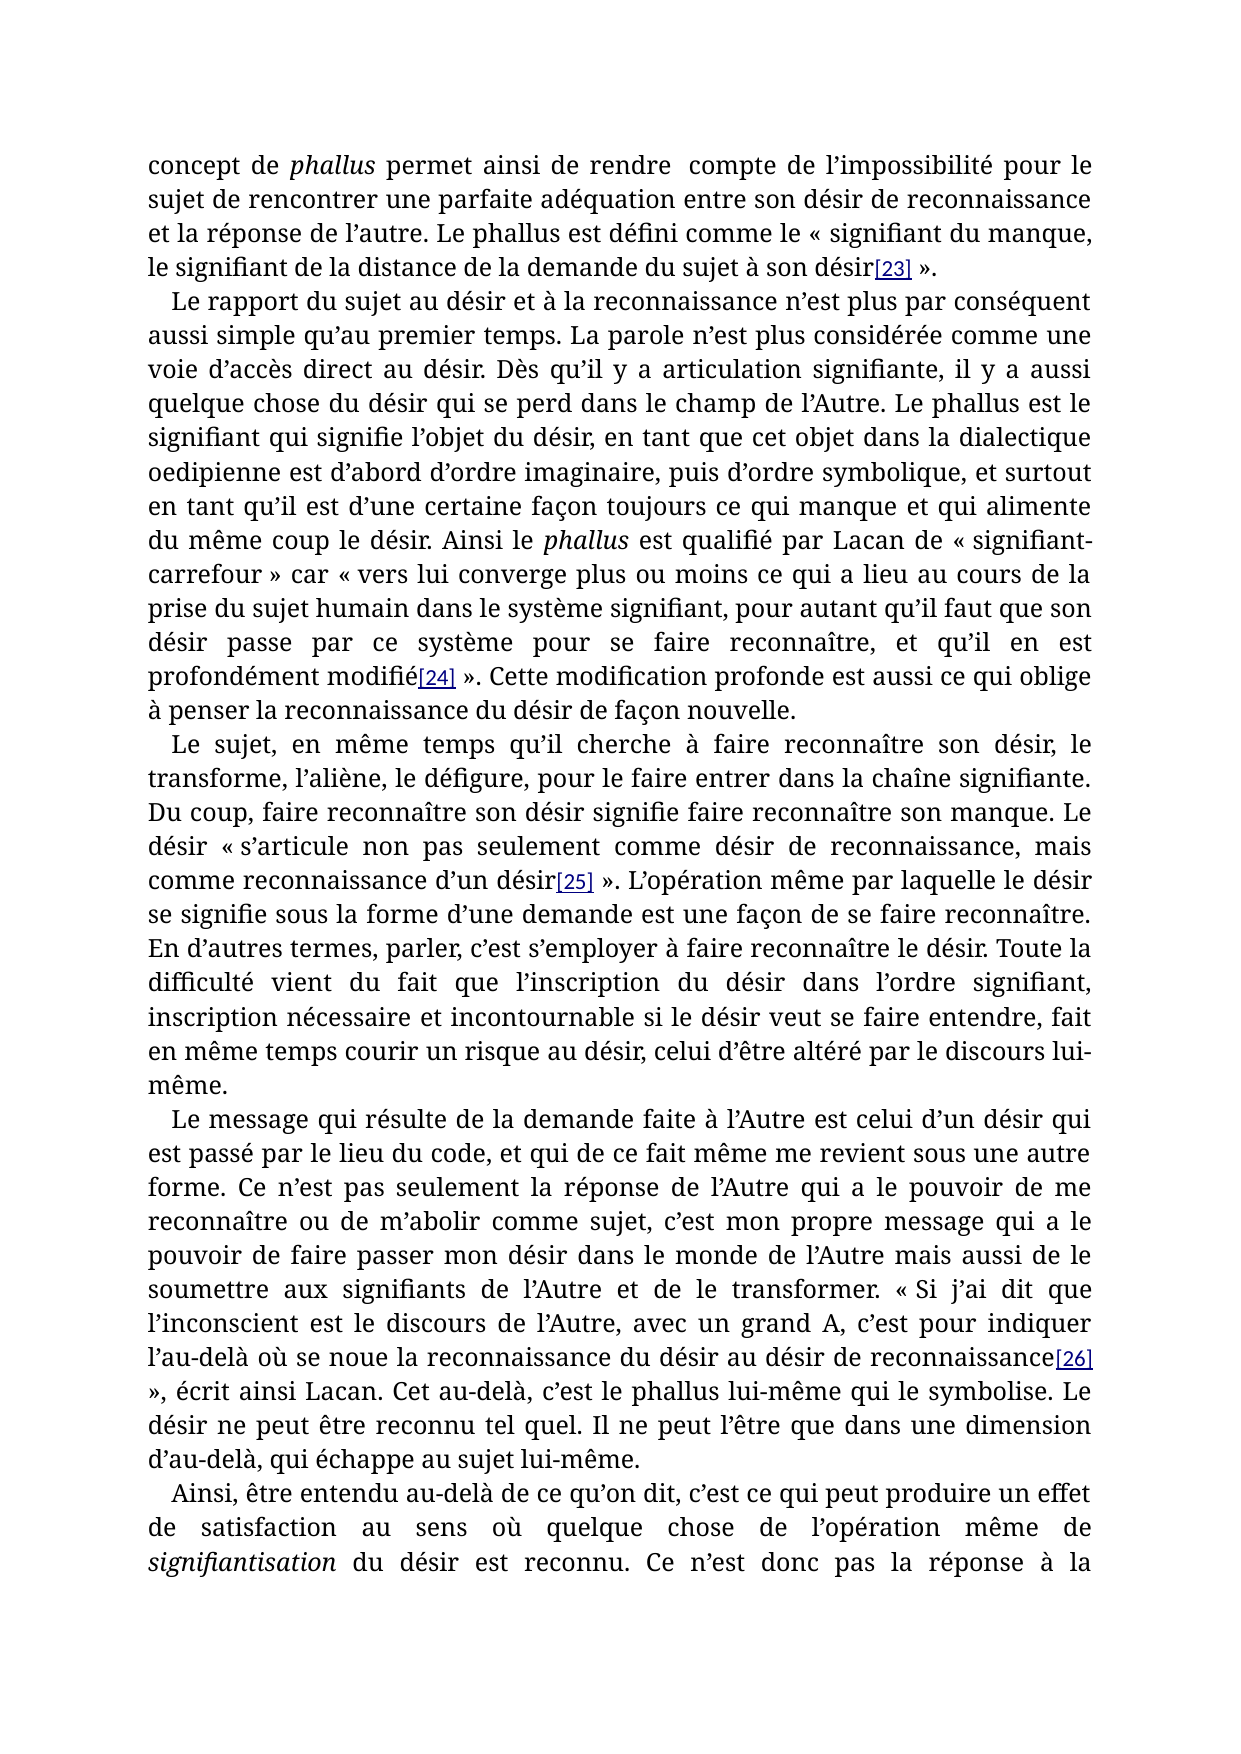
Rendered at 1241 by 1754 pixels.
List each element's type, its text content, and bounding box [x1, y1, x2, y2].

text Le message qui résulte de la demande faite à l’Autre est celui d’un désir qui est passé par le lieu du code, et qui de ce fait même me revient sous une autre forme. Ce n’est pas seulement la réponse de l’Autre qui a le pouvoir de me reconnaître ou de m’abolir comme sujet, c’est mon propre message qui a le pouvoir de faire passer mon désir dans le monde de l’Autre mais aussi de le soumettre aux signifiants de l’Autre et de le transformer. « Si j’ai dit que l’inconscient est le discours de l’Autre, avec un grand A, c’est pour indiquer l’au-delà où se noue la reconnaissance du désir au désir de reconnaissance[26] », écrit ainsi Lacan. Cet au-delà, c’est le phallus lui-même qui le symbolise. Le désir ne peut être reconnu tel quel. Il ne peut l’être que dans une dimension d’au-delà, qui échappe au sujet lui-même. [148, 1101, 1093, 1476]
text Le rapport du sujet au désir et à la reconnaissance n’est plus par conséquent aussi simple qu’au premier temps. La parole n’est plus considérée comme une voie d’accès direct au désir. Dès qu’il y a articulation signifiante, il y a aussi quelque chose du désir qui se perd dans le champ de l’Autre. Le phallus est le signifiant qui signifie l’objet du désir, en tant que cet objet dans la dialectique oedipienne est d’abord d’ordre imaginaire, puis d’ordre symbolique, et surtout en tant qu’il est d’une certaine façon toujours ce qui manque et qui alimente du même coup le désir. Ainsi le phallus est qualifié par Lacan de « signifiant-carrefour » car « vers lui converge plus ou moins ce qui a lieu au cours de la prise du sujet humain dans le système signifiant, pour autant qu’il faut que son désir passe par ce système pour se faire reconnaître, et qu’il en est profondément modifié[24] ». Cette modification profonde est aussi ce qui oblige à penser la reconnaissance du désir de façon nouvelle. [148, 284, 1093, 727]
text Ainsi, être entendu au-delà de ce qu’on dit, c’est ce qui peut produire un effet de satisfaction au sens où quelque chose de l’opération même de signifiantisation du désir est reconnu. Ce n’est donc pas la réponse à la [148, 1476, 1093, 1578]
text concept de phallus permet ainsi de rendre compte de l’impossibilité pour le sujet de rencontrer une parfaite adéquation entre son désir de reconnaissance et la réponse de l’autre. Le phallus est défini comme le « signifiant du manque, le signifiant de la distance de la demande du sujet à son désir[23] ». [148, 148, 1093, 284]
text Le sujet, en même temps qu’il cherche à faire reconnaître son désir, le transforme, l’aliène, le défigure, pour le faire entrer dans la chaîne signifiante. Du coup, faire reconnaître son désir signifie faire reconnaître son manque. Le désir « s’articule non pas seulement comme désir de reconnaissance, mais comme reconnaissance d’un désir[25] ». L’opération même par laquelle le désir se signifie sous la forme d’une demande est une façon de se faire reconnaître. En d’autres termes, parler, c’est s’employer à faire reconnaître le désir. Toute la difficulté vient du fait que l’inscription du désir dans l’ordre signifiant, inscription nécessaire et incontournable si le désir veut se faire entendre, fait en même temps courir un risque au désir, celui d’être altéré par le discours lui-même. [148, 727, 1093, 1101]
